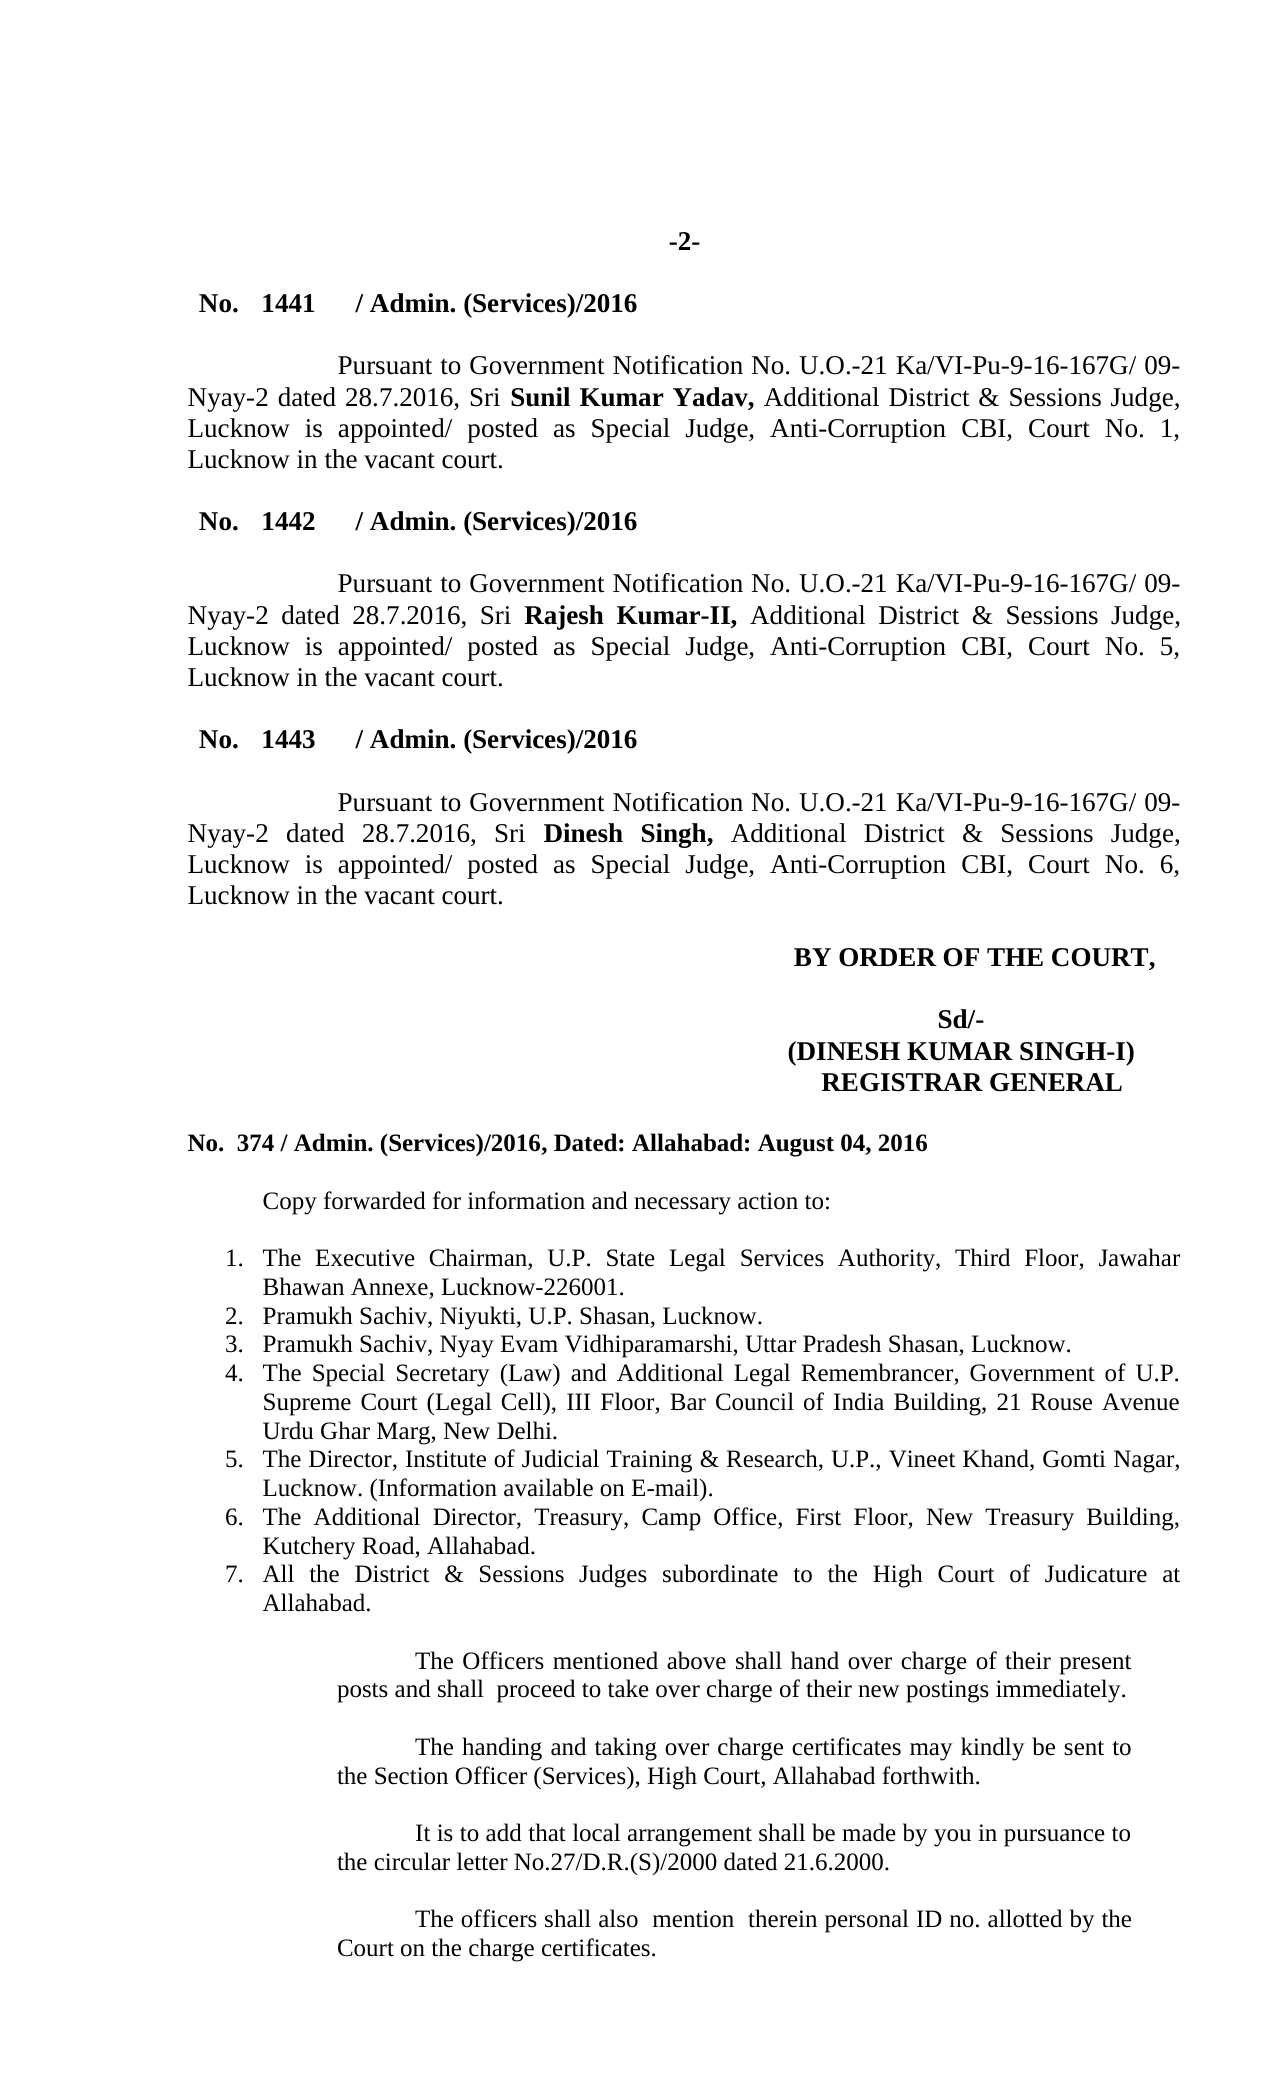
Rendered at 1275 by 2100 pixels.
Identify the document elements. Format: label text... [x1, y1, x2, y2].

text Pursuant to Government Notification No. U.O.-21 Ka/VI-Pu-9-16-167G/ 09-Nyay-2 dated 28.7.2016, Sri Sunil Kumar Yadav, Additional District & Sessions Judge, Lucknow is appointed/ posted as Special Judge, Anti-Corruption CBI, Court No. 1, Lucknow in the vacant court. [187, 349, 1181, 474]
text The handing and taking over charge certificates may kindly be sent to the Section Officer (Services), High Court, Allahabad forthwith. [337, 1732, 1133, 1789]
list The Additional Director, Treasury, Camp Office, First Floor, New Treasury Building, Kutchery Road, Allahabad. [225, 1502, 1181, 1559]
text -2- [187, 225, 1181, 256]
text The Officers mentioned above shall hand over charge of their present posts and shall proceed to take over charge of their new postings immediately. [337, 1646, 1133, 1703]
table_header No. [188, 287, 250, 318]
text Copy forwarded for information and necessary action to: [187, 1186, 1181, 1214]
text The officers shall also mention therein personal ID no. allotted by the Court on the charge certificates. [337, 1904, 1133, 1962]
table_header No. [188, 723, 250, 754]
text Sd/- [712, 1004, 1181, 1035]
table_header No. [188, 505, 250, 536]
table_header / Admin. (Services)/2016 [338, 287, 737, 318]
text BY ORDER OF THE COURT, [562, 941, 1181, 972]
list The Special Secretary (Law) and Additional Legal Remembrancer, Government of U.P. Supreme Court (Legal Cell), III Floor, Bar Council of India Building, 21 Rouse Avenue Urdu Ghar Marg, New Delhi. [225, 1358, 1181, 1444]
table_header / Admin. (Services)/2016 [338, 505, 737, 536]
list Pramukh Sachiv, Niyukti, U.P. Shasan, Lucknow. [225, 1301, 1181, 1329]
list Pramukh Sachiv, Nyay Evam Vidhiparamarshi, Uttar Pradesh Shasan, Lucknow. [225, 1329, 1181, 1358]
text Pursuant to Government Notification No. U.O.-21 Ka/VI-Pu-9-16-167G/ 09-Nyay-2 dated 28.7.2016, Sri Dinesh Singh, Additional District & Sessions Judge, Lucknow is appointed/ posted as Special Judge, Anti-Corruption CBI, Court No. 6, Lucknow in the vacant court. [187, 786, 1181, 910]
text Pursuant to Government Notification No. U.O.-21 Ka/VI-Pu-9-16-167G/ 09-Nyay-2 dated 28.7.2016, Sri Rajesh Kumar-II, Additional District & Sessions Judge, Lucknow is appointed/ posted as Special Judge, Anti-Corruption CBI, Court No. 5, Lucknow in the vacant court. [187, 568, 1181, 692]
list The Executive Chairman, U.P. State Legal Services Authority, Third Floor, Jawahar Bhawan Annexe, Lucknow-226001. [225, 1243, 1181, 1301]
table_header 1442 [250, 505, 337, 536]
text It is to add that local arrangement shall be made by you in pursuance to the circular letter No.27/D.R.(S)/2000 dated 21.6.2000. [337, 1818, 1133, 1876]
text REGISTRAR GENERAL [187, 1066, 1183, 1097]
table_header 1441 [250, 287, 337, 318]
text (DINESH KUMAR SINGH-I) [187, 1035, 1183, 1066]
table_header 1443 [250, 723, 337, 754]
list The Director, Institute of Judicial Training & Research, U.P., Vineet Khand, Gomti Nagar, Lucknow. (Information available on E-mail). [225, 1444, 1181, 1502]
text No. 374 / Admin. (Services)/2016, Dated: Allahabad: August 04, 2016 [187, 1128, 1181, 1157]
table_header / Admin. (Services)/2016 [338, 723, 737, 754]
list All the District & Sessions Judges subordinate to the High Court of Judicature at Allahabad. [225, 1559, 1181, 1617]
